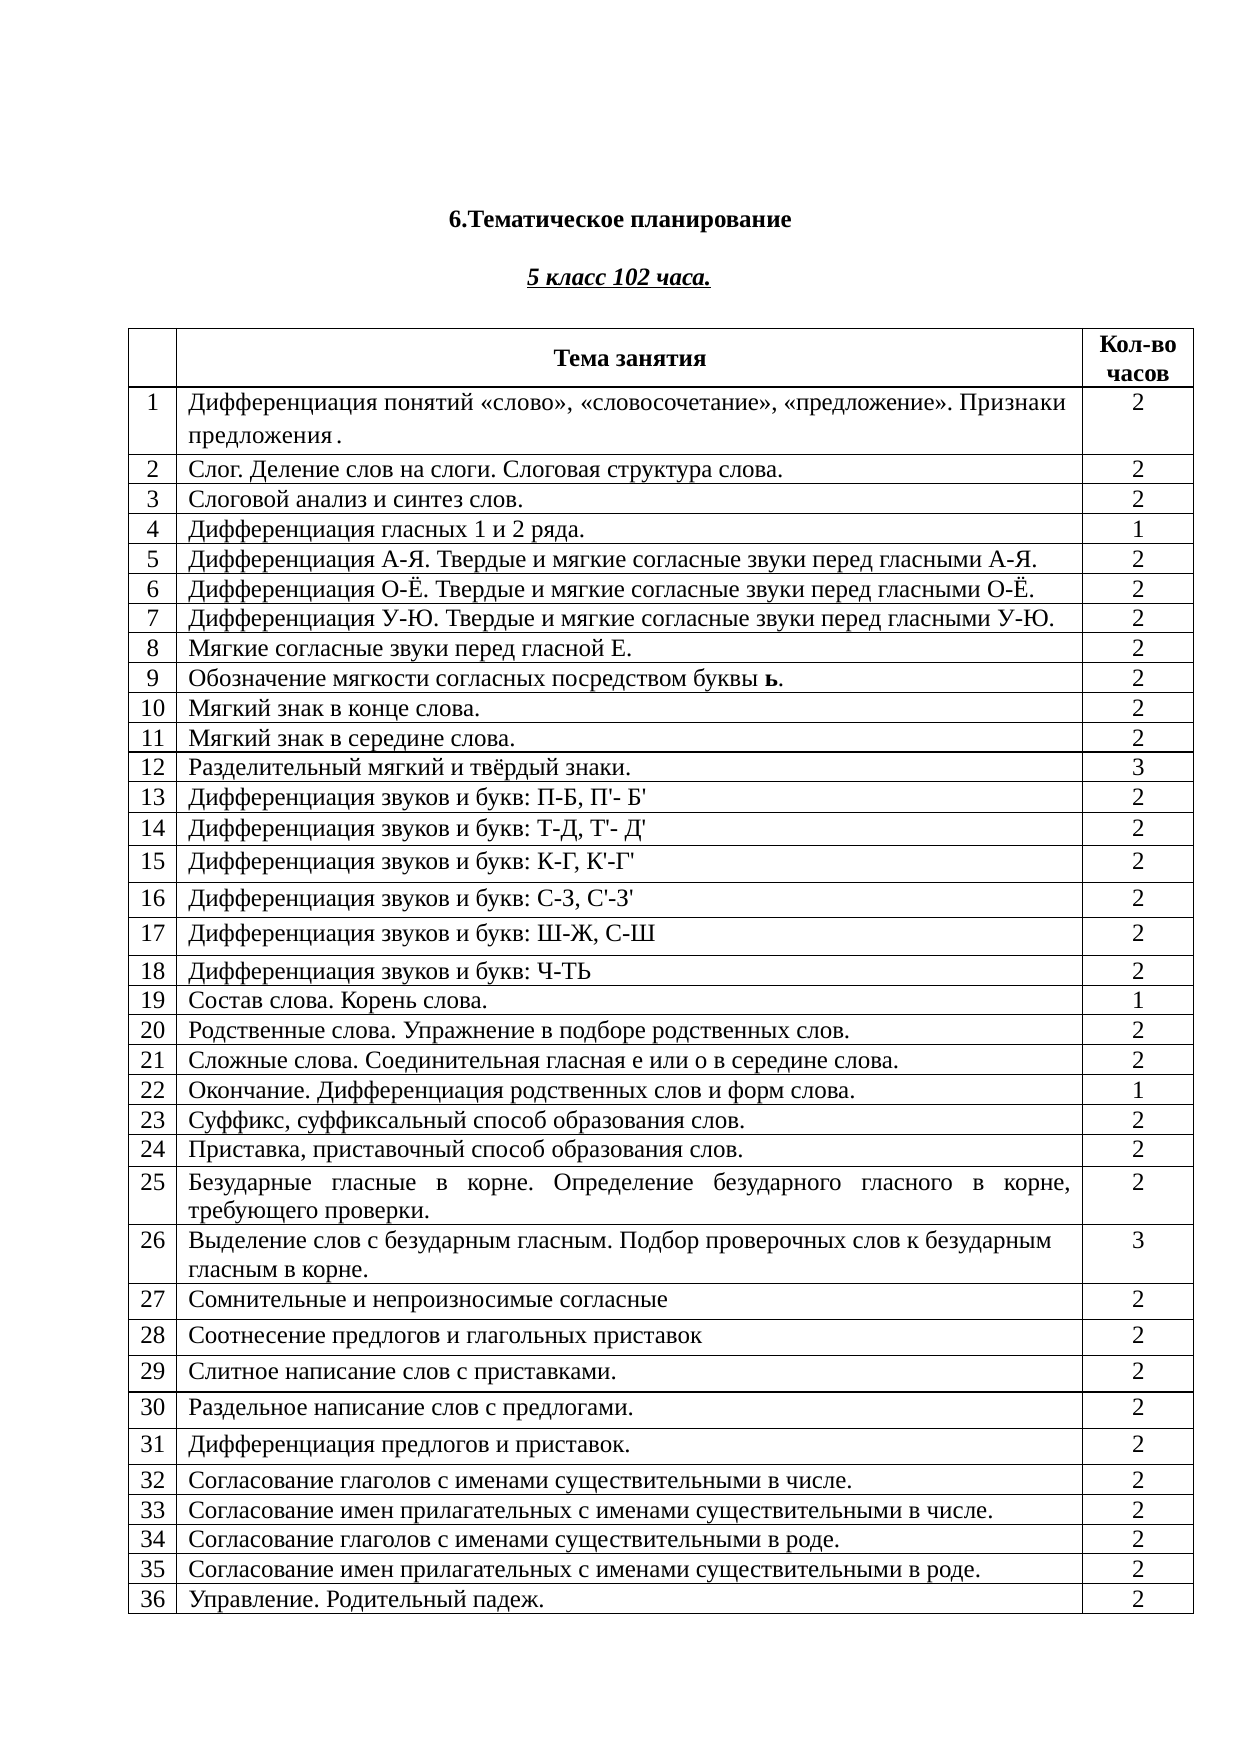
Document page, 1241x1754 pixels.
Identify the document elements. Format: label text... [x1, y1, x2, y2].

table_cell Дифференциация гласных 1 и 2 ряда. [177, 514, 1082, 543]
table_cell Безударные гласные в корне. Определение безударного гласного в корне, требующего проверки. [177, 1167, 1082, 1224]
table_cell 11 [129, 723, 176, 751]
table_cell 7 [129, 604, 176, 632]
table_cell 2 [1083, 1045, 1193, 1074]
table_cell Выделение слов с безударным гласным. Подбор проверочных слов к безударным гласным в корне. [177, 1225, 1082, 1283]
table_cell 28 [129, 1320, 176, 1355]
text 6.Тематическое планирование [118, 204, 1122, 233]
table_cell 31 [129, 1429, 176, 1464]
table_cell Сложные слова. Соединительная гласная е или о в середине слова. [177, 1045, 1082, 1074]
table_cell 6 [129, 574, 176, 602]
table_cell 4 [129, 514, 176, 543]
table_cell 30 [129, 1393, 176, 1428]
table_cell Управление. Родительный падеж. [177, 1584, 1082, 1613]
table_cell Мягкие согласные звуки перед гласной Е. [177, 633, 1082, 662]
table_cell 9 [129, 663, 176, 692]
table_cell 35 [129, 1554, 176, 1583]
table_cell 2 [1083, 1135, 1193, 1166]
table_cell 5 [129, 544, 176, 573]
table_cell Дифференциация звуков и букв: П-Б, П'- Б' [177, 782, 1082, 812]
table_cell Приставка, приставочный способ образования слов. [177, 1135, 1082, 1166]
table_cell 2 [1083, 1525, 1193, 1553]
table_cell 2 [1083, 1584, 1193, 1613]
table_cell Разделительный мягкий и твёрдый знаки. [177, 753, 1082, 781]
table_cell Дифференциация звуков и букв: Ш-Ж, С-Ш [177, 918, 1082, 955]
table_cell 27 [129, 1284, 176, 1319]
table_cell 16 [129, 883, 176, 917]
table_cell 3 [1083, 1225, 1193, 1283]
table_cell 1 [1083, 986, 1193, 1014]
table_cell 15 [129, 846, 176, 882]
table_cell 2 [1083, 544, 1193, 573]
table_cell 26 [129, 1225, 176, 1283]
table_cell 32 [129, 1465, 176, 1494]
table_cell Соотнесение предлогов и глагольных приставок [177, 1320, 1082, 1355]
table_cell 2 [1083, 455, 1193, 483]
table_header [129, 329, 176, 386]
table_cell 23 [129, 1105, 176, 1133]
table_cell 2 [1083, 956, 1193, 984]
table_cell 2 [1083, 693, 1193, 722]
table_cell 2 [1083, 813, 1193, 845]
table_cell 20 [129, 1015, 176, 1044]
table_header Кол-во часов [1083, 329, 1193, 386]
table_cell Мягкий знак в конце слова. [177, 693, 1082, 722]
table_cell 34 [129, 1525, 176, 1553]
table_cell 2 [1083, 1320, 1193, 1355]
table_cell 2 [1083, 663, 1193, 692]
table_cell Суффикс, суффиксальный способ образования слов. [177, 1105, 1082, 1133]
table_cell 14 [129, 813, 176, 845]
table_cell 18 [129, 956, 176, 984]
table_cell 19 [129, 986, 176, 1014]
table_cell 2 [129, 455, 176, 483]
table_cell 2 [1083, 918, 1193, 955]
table_cell Согласование глаголов с именами существительными в роде. [177, 1525, 1082, 1553]
table_cell 29 [129, 1356, 176, 1391]
table_cell 25 [129, 1167, 176, 1224]
table_cell Дифференциация О-Ё. Твердые и мягкие согласные звуки перед гласными О-Ё. [177, 574, 1082, 602]
table_cell 2 [1083, 1284, 1193, 1319]
table_cell Дифференциация предлогов и приставок. [177, 1429, 1082, 1464]
table_cell 2 [1083, 1356, 1193, 1391]
table_cell 1 [1083, 1075, 1193, 1104]
table_cell Обозначение мягкости согласных посредством буквы ь. [177, 663, 1082, 692]
table_cell Дифференциация А-Я. Твердые и мягкие согласные звуки перед гласными А-Я. [177, 544, 1082, 573]
table_cell 2 [1083, 1495, 1193, 1523]
table_cell Дифференциация звуков и букв: К-Г, К'-Г' [177, 846, 1082, 882]
table_cell 2 [1083, 604, 1193, 632]
table_cell 2 [1083, 1015, 1193, 1044]
table_cell Состав слова. Корень слова. [177, 986, 1082, 1014]
table_cell Согласование имен прилагательных с именами существительными в числе. [177, 1495, 1082, 1523]
table_cell Мягкий знак в середине слова. [177, 723, 1082, 751]
table_cell Дифференциация звуков и букв: С-З, С'-З' [177, 883, 1082, 917]
table_cell 3 [1083, 753, 1193, 781]
table_cell 8 [129, 633, 176, 662]
table_cell Сомнительные и непроизносимые согласные [177, 1284, 1082, 1319]
table_cell 10 [129, 693, 176, 722]
table_cell Дифференциация звуков и букв: Т-Д, Т'- Д' [177, 813, 1082, 845]
table_cell 3 [129, 484, 176, 513]
table_cell 12 [129, 753, 176, 781]
table_cell Дифференциация понятий «слово», «словосочетание», «предложение». Признаки предложения . [177, 388, 1082, 453]
table_cell 21 [129, 1045, 176, 1074]
table_cell 2 [1083, 1429, 1193, 1464]
table_cell 17 [129, 918, 176, 955]
table_cell 2 [1083, 1554, 1193, 1583]
text 5 класс 102 часа. [118, 262, 1122, 291]
table_cell Раздельное написание слов с предлогами. [177, 1393, 1082, 1428]
table_cell 2 [1083, 782, 1193, 812]
table_cell 36 [129, 1584, 176, 1613]
table_cell Окончание. Дифференциация родственных слов и форм слова. [177, 1075, 1082, 1104]
table_cell 2 [1083, 883, 1193, 917]
table_cell 2 [1083, 388, 1193, 453]
table_cell Слитное написание слов с приставками. [177, 1356, 1082, 1391]
table_cell 1 [129, 388, 176, 453]
table_cell 2 [1083, 723, 1193, 751]
table_cell 2 [1083, 484, 1193, 513]
table_header Тема занятия [177, 329, 1082, 386]
table_cell 1 [1083, 514, 1193, 543]
table_cell 2 [1083, 1167, 1193, 1224]
table_cell 2 [1083, 1465, 1193, 1494]
table_cell 2 [1083, 1393, 1193, 1428]
table_cell 2 [1083, 846, 1193, 882]
table_cell Дифференциация У-Ю. Твердые и мягкие согласные звуки перед гласными У-Ю. [177, 604, 1082, 632]
table_cell 2 [1083, 574, 1193, 602]
table_cell 33 [129, 1495, 176, 1523]
table_cell 24 [129, 1135, 176, 1166]
table_cell Согласование имен прилагательных с именами существительными в роде. [177, 1554, 1082, 1583]
table_cell Слог. Деление слов на слоги. Слоговая структура слова. [177, 455, 1082, 483]
table_cell Дифференциация звуков и букв: Ч-ТЬ [177, 956, 1082, 984]
table_cell 13 [129, 782, 176, 812]
table_cell 2 [1083, 1105, 1193, 1133]
table_cell Родственные слова. Упражнение в подборе родственных слов. [177, 1015, 1082, 1044]
table_cell Согласование глаголов с именами существительными в числе. [177, 1465, 1082, 1494]
table_cell 22 [129, 1075, 176, 1104]
table_cell Слоговой анализ и синтез слов. [177, 484, 1082, 513]
table_cell 2 [1083, 633, 1193, 662]
